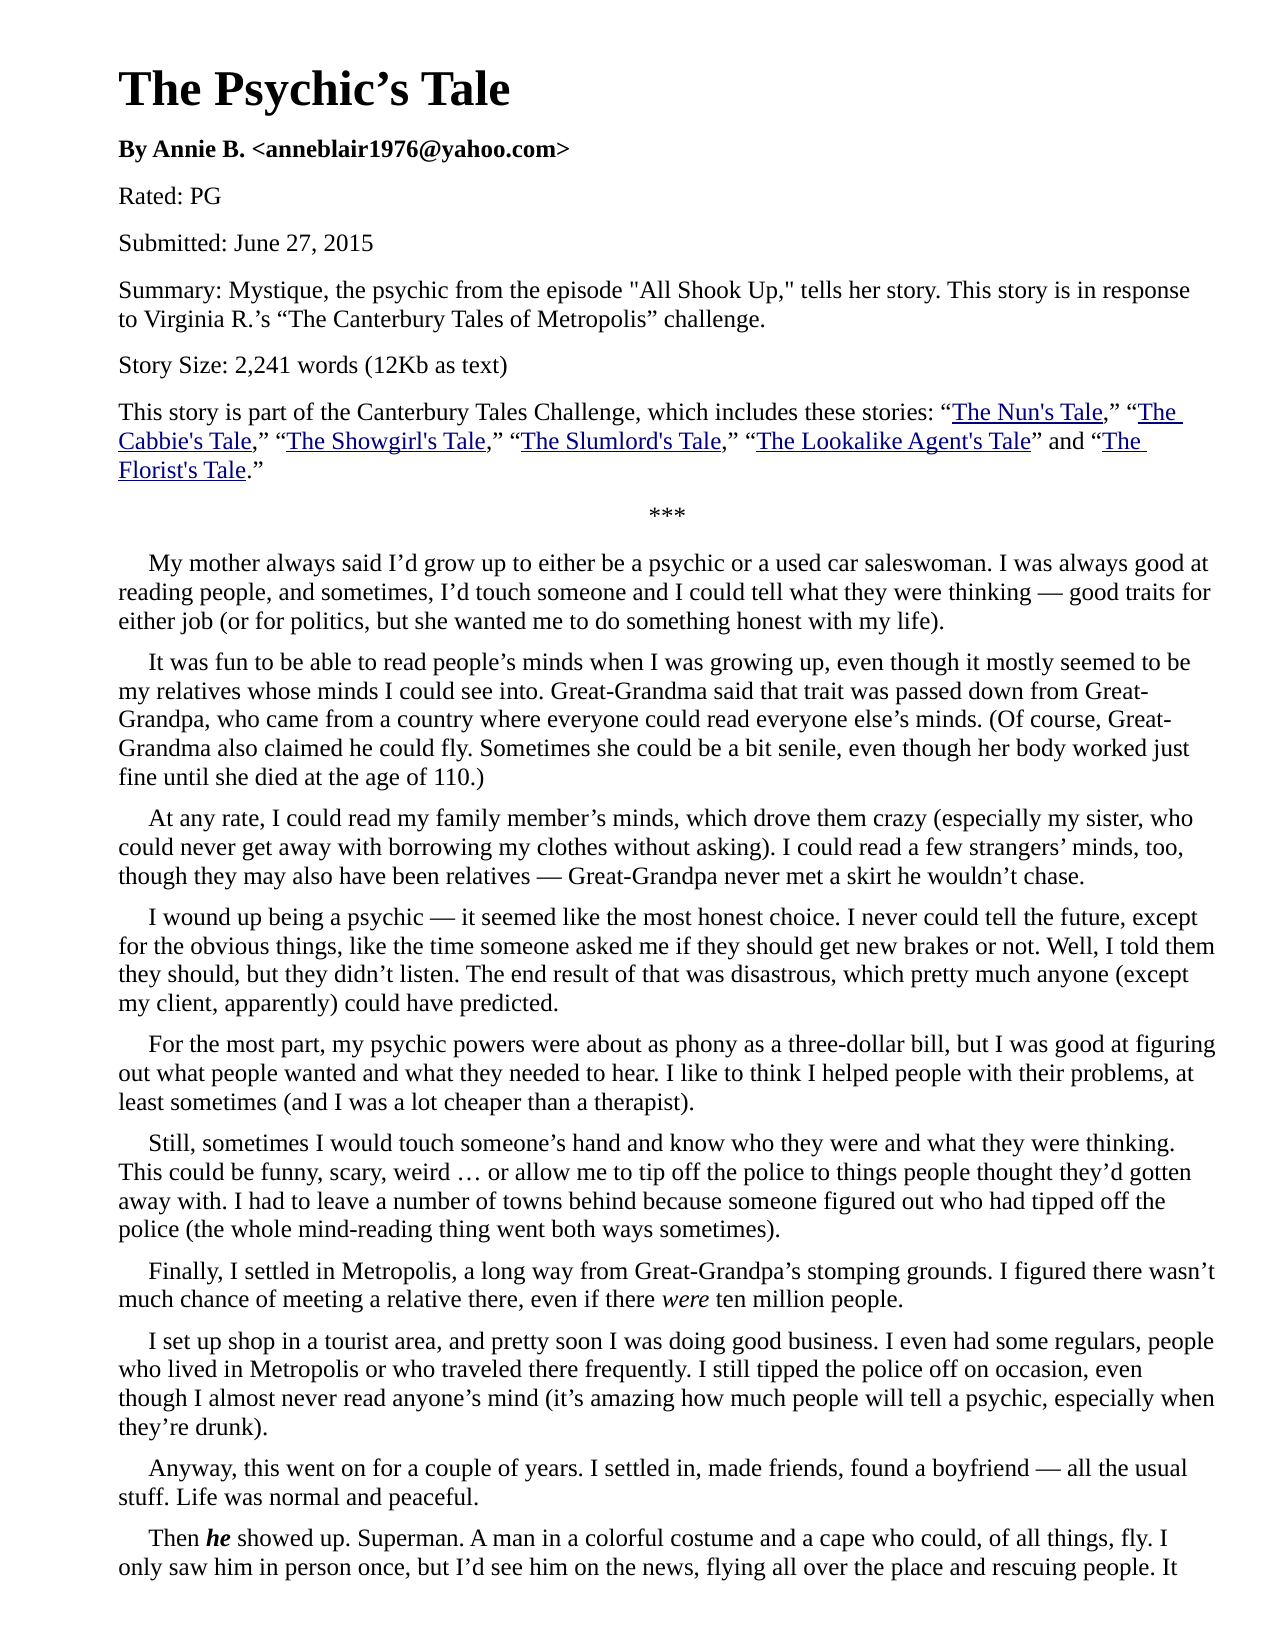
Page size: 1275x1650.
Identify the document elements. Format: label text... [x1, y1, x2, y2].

text Then he showed up. Superman. A man in a colorful costume and a cape who could, of all things, fly. I only saw him in person once, but I’d see him on the news, flying all over the place and rescuing people. It [118, 1523, 1216, 1581]
text I set up shop in a tourist area, and pretty soon I was doing good business. I even had some regulars, people who lived in Metropolis or who traveled there frequently. I still tipped the police off on occasion, even though I almost never read anyone’s mind (it’s amazing how much people will tell a psychic, especially when they’re drunk). [118, 1326, 1216, 1441]
text At any rate, I could read my family member’s minds, which drove them crazy (especially my sister, who could never get away with borrowing my clothes without asking). I could read a few strangers’ minds, too, though they may also have been relatives — Great-Grandpa never met a skirt he wouldn’t chase. [118, 803, 1216, 889]
text Finally, I settled in Metropolis, a long way from Great-Grandpa’s stomping grounds. I figured there wasn’t much chance of meeting a relative there, even if there were ten million people. [118, 1256, 1216, 1313]
text Submitted: June 27, 2015 [118, 228, 1216, 257]
text It was fun to be able to read people’s minds when I was growing up, even though it mostly seemed to be my relatives whose minds I could see into. Great-Grandma said that trait was passed down from Great-Grandpa, who came from a country where everyone could read everyone else’s minds. (Of course, Great-Grandma also claimed he could fly. Sometimes she could be a bit senile, even though her body worked just fine until she died at the age of 110.) [118, 647, 1216, 791]
text By Annie B. <anneblair1976@yahoo.com> [118, 134, 1216, 163]
text Story Size: 2,241 words (12Kb as text) [118, 350, 1216, 379]
text For the most part, my psychic powers were about as phony as a three-dollar bill, but I was good at figuring out what people wanted and what they needed to hear. I like to think I helped people with their problems, at least sometimes (and I was a lot cheaper than a therapist). [118, 1029, 1216, 1116]
text Anyway, this went on for a couple of years. I settled in, made friends, found a boyfriend — all the usual stuff. Life was normal and peaceful. [118, 1453, 1216, 1511]
text I wound up being a psychic — it seemed like the most honest choice. I never could tell the future, except for the obvious things, like the time someone asked me if they should get new brakes or not. Well, I told them they should, but they didn’t listen. The end result of that was disastrous, which pretty much anyone (except my client, apparently) could have predicted. [118, 902, 1216, 1017]
text This story is part of the Canterbury Tales Challenge, which includes these stories: “The Nun's Tale,” “The Cabbie's Tale,” “The Showgirl's Tale,” “The Slumlord's Tale,” “The Lookalike Agent's Tale” and “The Florist's Tale.” [118, 397, 1216, 483]
text My mother always said I’d grow up to either be a psychic or a used car saleswoman. I was always good at reading people, and sometimes, I’d touch someone and I could tell what they were thinking — good traits for either job (or for politics, but she wanted me to do something honest with my life). [118, 548, 1216, 634]
subtitle The Psychic’s Tale [118, 59, 1216, 117]
text Rated: PG [118, 181, 1216, 210]
text *** [118, 501, 1216, 530]
text Summary: Mystique, the psychic from the episode "All Shook Up," tells her story. This story is in response to Virginia R.’s “The Canterbury Tales of Metropolis” challenge. [118, 275, 1216, 332]
text Still, sometimes I would touch someone’s hand and know who they were and what they were thinking. This could be funny, scary, weird … or allow me to tip off the police to things people thought they’d gotten away with. I had to leave a number of towns behind because someone figured out who had tipped off the police (the whole mind-reading thing went both ways sometimes). [118, 1128, 1216, 1243]
